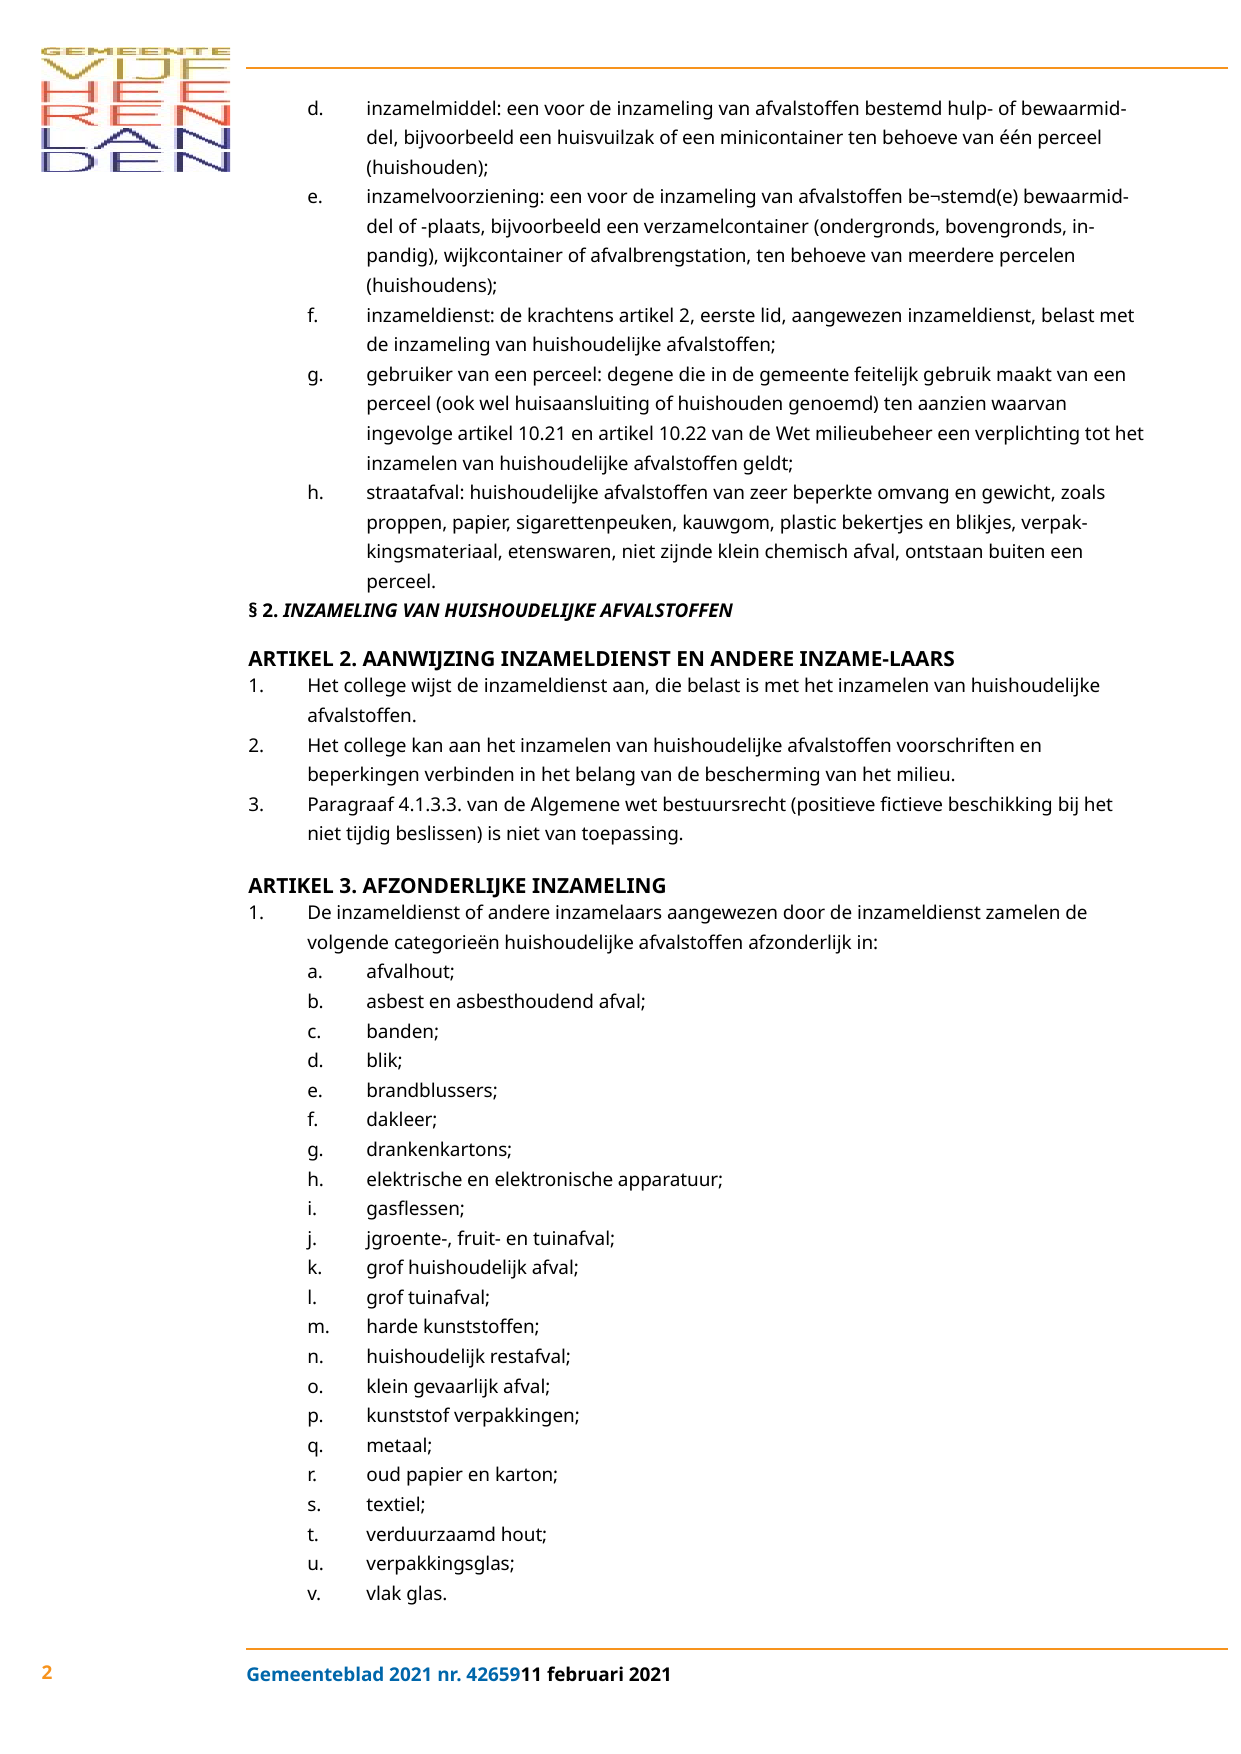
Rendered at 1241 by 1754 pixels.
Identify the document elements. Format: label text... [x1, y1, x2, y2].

list kunststof verpakkingen; [307, 1402, 1152, 1428]
list Paragraaf 4.1.3.3. van de Algemene wet bestuursrecht (positieve fictieve beschikking bij het niet tijdig beslissen) is niet van toepassing. [248, 791, 1152, 846]
list verpakkingsglas; [307, 1550, 1152, 1576]
list De inzameldienst of andere inzamelaars aangewezen door de inzameldienst zamelen de volgende categorieën huishoudelijke afvalstoffen afzonderlijk in: [248, 899, 1152, 955]
text § 2. INZAMELING VAN HUISHOUDELIJKE AFVALSTOFFEN [248, 598, 1152, 623]
list grof tuinafval; [307, 1284, 1152, 1310]
list klein gevaarlijk afval; [307, 1373, 1152, 1398]
list inzameldienst: de krachtens artikel 2, eerste lid, aangewezen inzameldienst, belast met de inzameling van huishoudelijke afvalstoffen; [307, 302, 1152, 357]
list gebruiker van een perceel: degene die in de gemeente feitelijk gebruik maakt van een perceel (ook wel huisaansluiting of huishouden genoemd) ten aanzien waarvan ingevolge artikel 10.21 en artikel 10.22 van de Wet milieubeheer een verplichting tot het inzamelen van huishoudelijke afvalstoffen geldt; [307, 361, 1152, 476]
list afvalhout; [307, 959, 1152, 984]
list gasflessen; [307, 1195, 1152, 1221]
list huishoudelijk restafval; [307, 1343, 1152, 1369]
list vlak glas. [307, 1580, 1152, 1606]
list verduurzaamd hout; [307, 1521, 1152, 1546]
list harde kunststoffen; [307, 1314, 1152, 1339]
list Het college kan aan het inzamelen van huishoudelijke afvalstoffen voorschriften en beperkingen verbinden in het belang van de bescherming van het milieu. [248, 732, 1152, 787]
list grof huishoudelijk afval; [307, 1254, 1152, 1280]
list blik; [307, 1047, 1152, 1073]
list brandblussers; [307, 1077, 1152, 1103]
list inzamelmiddel: een voor de inzameling van afvalstoffen bestemd hulp- of bewaarmid-del, bijvoorbeeld een huisvuilzak of een minicontainer ten behoeve van één perceel (huishouden); [307, 95, 1152, 180]
list metaal; [307, 1432, 1152, 1458]
list elektrische en elektronische apparatuur; [307, 1166, 1152, 1191]
list Het college wijst de inzameldienst aan, die belast is met het inzamelen van huishoudelijke afvalstoffen. [248, 673, 1152, 728]
list jgroente-, fruit- en tuinafval; [307, 1225, 1152, 1251]
list oud papier en karton; [307, 1462, 1152, 1487]
list dakleer; [307, 1107, 1152, 1132]
text ARTIKEL 2. AANWIJZING INZAMELDIENST EN ANDERE INZAME-LAARS [248, 644, 1152, 673]
list asbest en asbesthoudend afval; [307, 988, 1152, 1014]
picture [41, 47, 231, 172]
list straatafval: huishoudelijke afvalstoffen van zeer beperkte omvang en gewicht, zoals proppen, papier, sigarettenpeuken, kauwgom, plastic bekertjes en blikjes, verpak-kingsmateriaal, etenswaren, niet zijnde klein chemisch afval, ontstaan buiten een perceel. [307, 479, 1152, 594]
list drankenkartons; [307, 1136, 1152, 1162]
list textiel; [307, 1491, 1152, 1517]
list banden; [307, 1018, 1152, 1043]
text ARTIKEL 3. AFZONDERLIJKE INZAMELING [248, 871, 1152, 899]
list inzamelvoorziening: een voor de inzameling van afvalstoffen be¬stemd(e) bewaarmid-del of -plaats, bijvoorbeeld een verzamelcontainer (ondergronds, bovengronds, in-pandig), wijkcontainer of afvalbrengstation, ten behoeve van meerdere percelen (huishoudens); [307, 183, 1152, 298]
